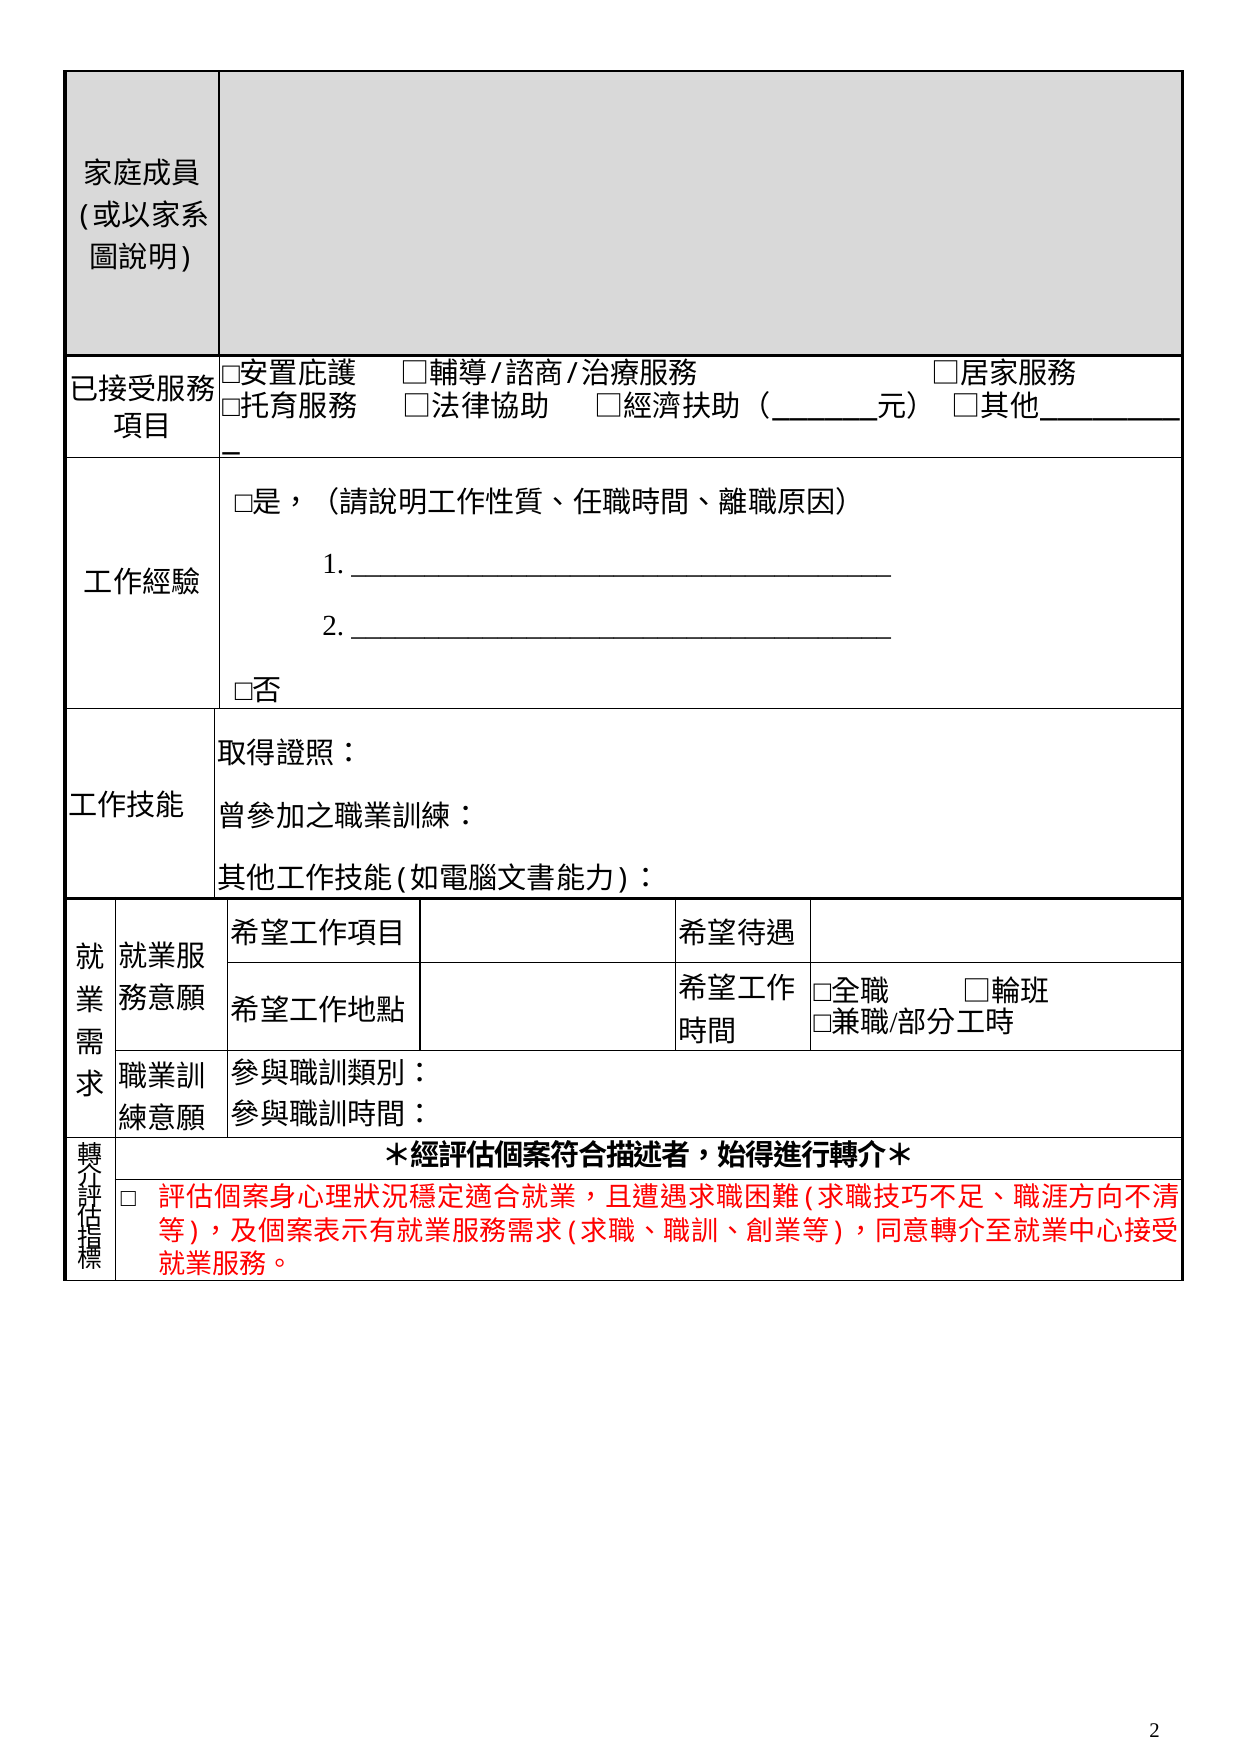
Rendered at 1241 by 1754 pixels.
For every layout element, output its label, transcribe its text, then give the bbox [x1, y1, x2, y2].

table_cell 希望工作項目 [228, 900, 419, 962]
table_cell 希望工作時間 [676, 963, 810, 1049]
table_cell [421, 900, 675, 962]
table_cell □全職 □輪班 □兼職/部分工時 [811, 963, 1181, 1049]
table_cell [811, 900, 1181, 962]
table_cell 參與職訓類別： 參與職訓時間： [228, 1051, 1181, 1137]
table_cell 取得證照： 曾參加之職業訓練： 其他工作技能(如電腦文書能力)： [215, 709, 1181, 897]
table_cell 工作經驗 [67, 458, 219, 708]
table_cell 評估個案身心理狀況穩定適合就業，且遭遇求職困難(求職技巧不足、職涯方向不清等)，及個案表示有就業服務需求(求職、職訓、創業等)，同意轉介至就業中心接受就業服務。 [116, 1180, 1181, 1280]
table_cell 轉介評估指標 [67, 1138, 115, 1280]
table_cell [220, 72, 1181, 354]
table_cell [421, 963, 675, 1049]
table_cell □是，（請說明工作性質、任職時間、離職原因） 1. _____________________________________ 2. _____________________________________ □否 [220, 458, 1181, 708]
table_cell 希望工作地點 [228, 963, 419, 1049]
table_cell 希望待遇 [676, 900, 810, 962]
table_cell 工作技能 [67, 709, 214, 897]
table_cell □安置庇護 □輔導/諮商/治療服務 □居家服務 □托育服務 □法律協助 □經濟扶助（______元） □其他_________ [220, 357, 1181, 457]
table_cell 就業需求 [67, 900, 115, 1137]
table_cell 就業服務意願 [116, 900, 227, 1049]
table_cell 家庭成員 (或以家系圖說明) [67, 72, 218, 354]
table_cell ＊經評估個案符合描述者，始得進行轉介＊ [116, 1138, 1181, 1179]
table_cell 已接受服務項目 [67, 357, 219, 457]
table_cell 職業訓練意願 [116, 1051, 227, 1137]
